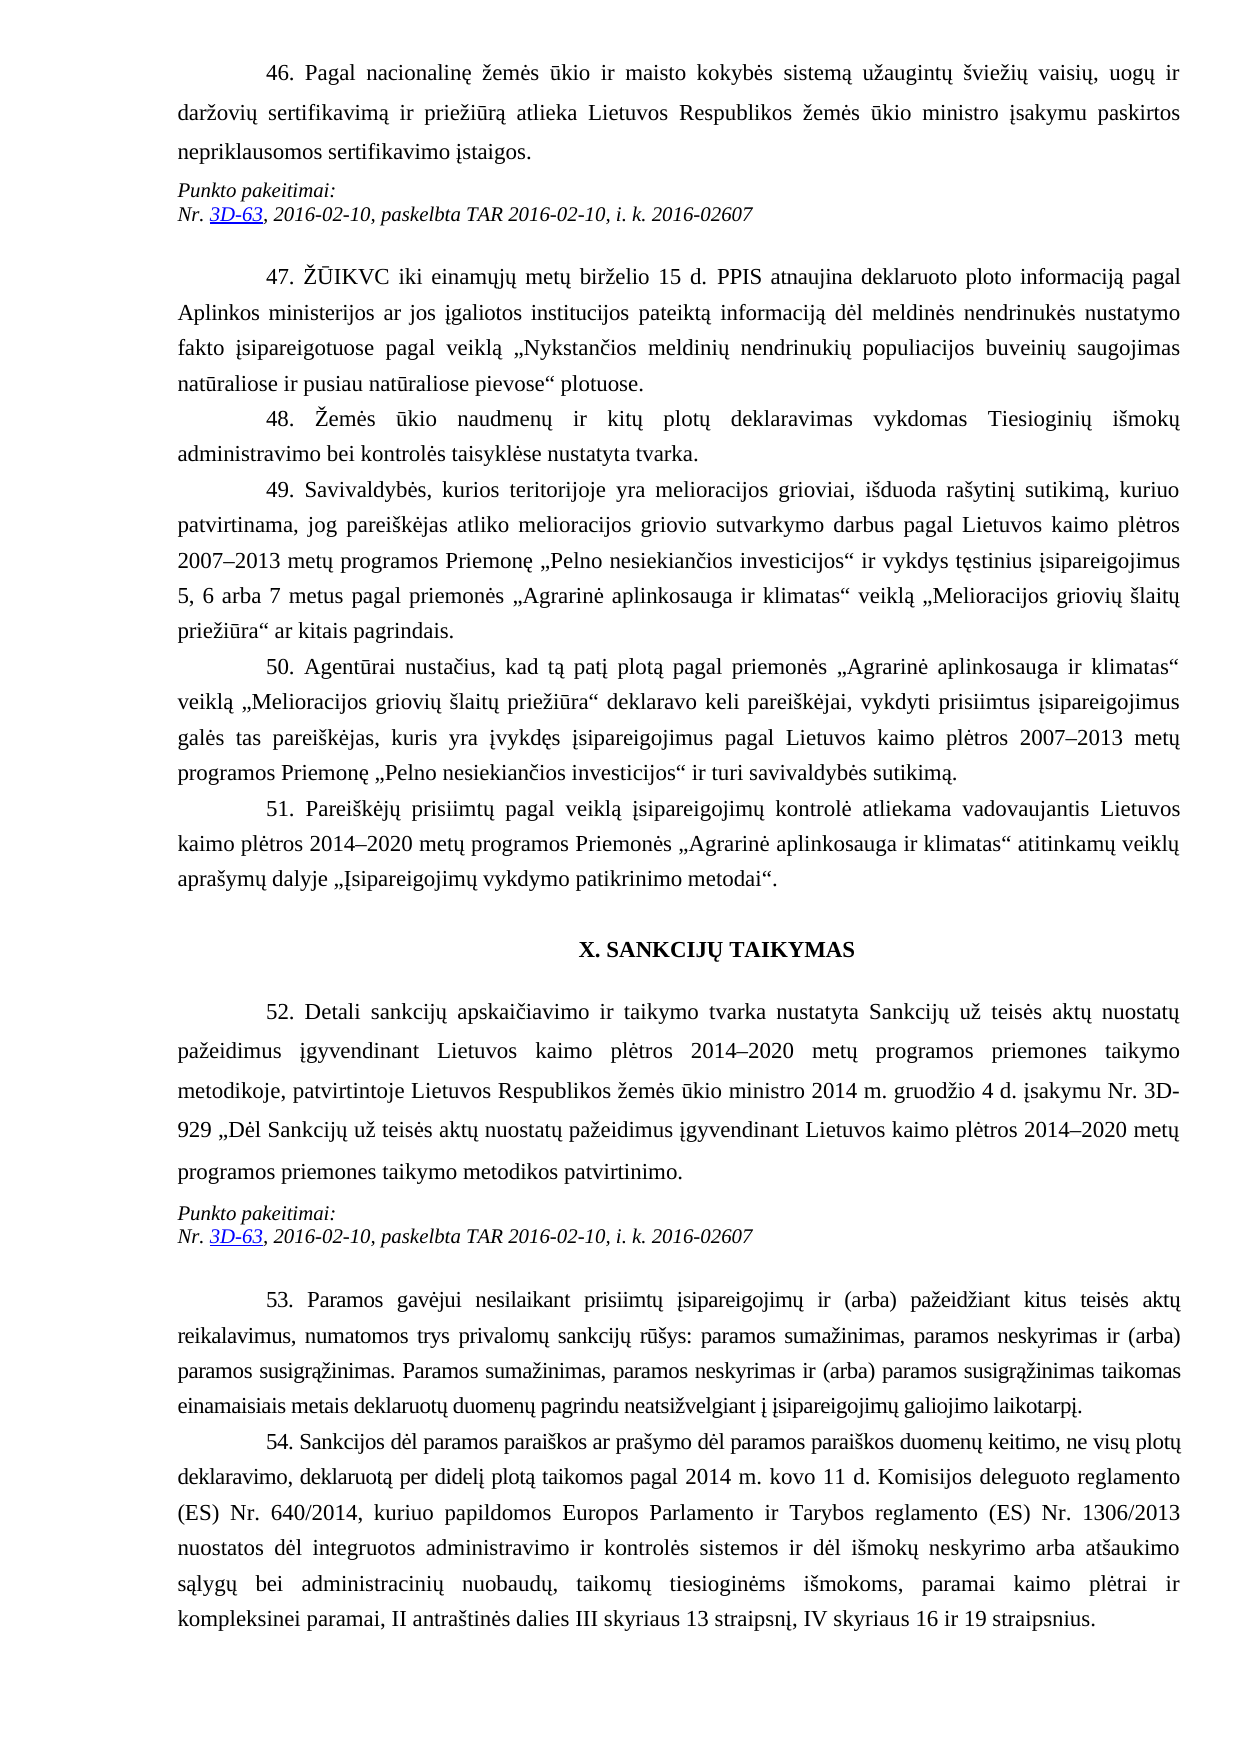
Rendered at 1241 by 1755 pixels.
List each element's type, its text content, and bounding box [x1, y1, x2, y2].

text 46. Pagal nacionalinę žemės ūkio ir maisto kokybės sistemą užaugintų šviežių vaisių, uogų ir daržovių sertifikavimą ir priežiūrą atlieka Lietuvos Respublikos žemės ūkio ministro įsakymu paskirtos nepriklausomos sertifikavimo įstaigos. [177, 59, 1181, 164]
text 50. Agentūrai nustačius, kad tą patį plotą pagal priemonės „Agrarinė aplinkosauga ir klimatas“ veiklą „Melioracijos griovių šlaitų priežiūra“ deklaravo keli pareiškėjai, vykdyti prisiimtus įsipareigojimus galės tas pareiškėjas, kuris yra įvykdęs įsipareigojimus pagal Lietuvos kaimo plėtros 2007–2013 metų programos Priemonę „Pelno nesiekiančios investicijos“ ir turi savivaldybės sutikimą. [177, 644, 1181, 786]
text 52. Detali sankcijų apskaičiavimo ir taikymo tvarka nustatyta Sankcijų už teisės aktų nuostatų pažeidimus įgyvendinant Lietuvos kaimo plėtros 2014–2020 metų programos priemones taikymo metodikoje, patvirtintoje Lietuvos Respublikos žemės ūkio ministro 2014 m. gruodžio 4 d. įsakymu Nr. 3D-929 „Dėl Sankcijų už teisės aktų nuostatų pažeidimus įgyvendinant Lietuvos kaimo plėtros 2014–2020 metų programos priemones taikymo metodikos patvirtinimo. [177, 998, 1181, 1186]
text 53. Paramos gavėjui nesilaikant prisiimtų įsipareigojimų ir (arba) pažeidžiant kitus teisės aktų reikalavimus, numatomos trys privalomų sankcijų rūšys: paramos sumažinimas, paramos neskyrimas ir (arba) paramos susigrąžinimas. Paramos sumažinimas, paramos neskyrimas ir (arba) paramos susigrąžinimas taikomas einamaisiais metais deklaruotų duomenų pagrindu neatsižvelgiant į įsipareigojimų galiojimo laikotarpį. [177, 1277, 1181, 1419]
text Punkto pakeitimai: [177, 177, 1181, 202]
text Nr. 3D-63, 2016-02-10, paskelbta TAR 2016-02-10, i. k. 2016-02607 [177, 1224, 1181, 1248]
text 51. Pareiškėjų prisiimtų pagal veiklą įsipareigojimų kontrolė atliekama vadovaujantis Lietuvos kaimo plėtros 2014–2020 metų programos Priemonės „Agrarinė aplinkosauga ir klimatas“ atitinkamų veiklų aprašymų dalyje „Įsipareigojimų vykdymo patikrinimo metodai“. [177, 786, 1181, 892]
text 49. Savivaldybės, kurios teritorijoje yra melioracijos grioviai, išduoda rašytinį sutikimą, kuriuo patvirtinama, jog pareiškėjas atliko melioracijos griovio sutvarkymo darbus pagal Lietuvos kaimo plėtros 2007–2013 metų programos Priemonę „Pelno nesiekiančios investicijos“ ir vykdys tęstinius įsipareigojimus 5, 6 arba 7 metus pagal priemonės „Agrarinė aplinkosauga ir klimatas“ veiklą „Melioracijos griovių šlaitų priežiūra“ ar kitais pagrindais. [177, 467, 1181, 644]
text Punkto pakeitimai: [177, 1200, 1181, 1224]
text 47. ŽŪIKVC iki einamųjų metų birželio 15 d. PPIS atnaujina deklaruoto ploto informaciją pagal Aplinkos ministerijos ar jos įgaliotos institucijos pateiktą informaciją dėl meldinės nendrinukės nustatymo fakto įsipareigotuose pagal veiklą „Nykstančios meldinių nendrinukių populiacijos buveinių saugojimas natūraliose ir pusiau natūraliose pievose“ plotuose. [177, 254, 1181, 396]
text 48. Žemės ūkio naudmenų ir kitų plotų deklaravimas vykdomas Tiesioginių išmokų administravimo bei kontrolės taisyklėse nustatyta tvarka. [177, 396, 1181, 467]
text Nr. 3D-63, 2016-02-10, paskelbta TAR 2016-02-10, i. k. 2016-02607 [177, 202, 1181, 226]
text 54. Sankcijos dėl paramos paraiškos ar prašymo dėl paramos paraiškos duomenų keitimo, ne visų plotų deklaravimo, deklaruotą per didelį plotą taikomos pagal 2014 m. kovo 11 d. Komisijos deleguoto reglamento (ES) Nr. 640/2014, kuriuo papildomos Europos Parlamento ir Tarybos reglamento (ES) Nr. 1306/2013 nuostatos dėl integruotos administravimo ir kontrolės sistemos ir dėl išmokų neskyrimo arba atšaukimo sąlygų bei administracinių nuobaudų, taikomų tiesioginėms išmokoms, paramai kaimo plėtrai ir kompleksinei paramai, II antraštinės dalies III skyriaus 13 straipsnį, IV skyriaus 16 ir 19 straipsnius. [177, 1419, 1181, 1631]
text X. SANKCIJŲ TAIKYMAS [177, 927, 1181, 963]
